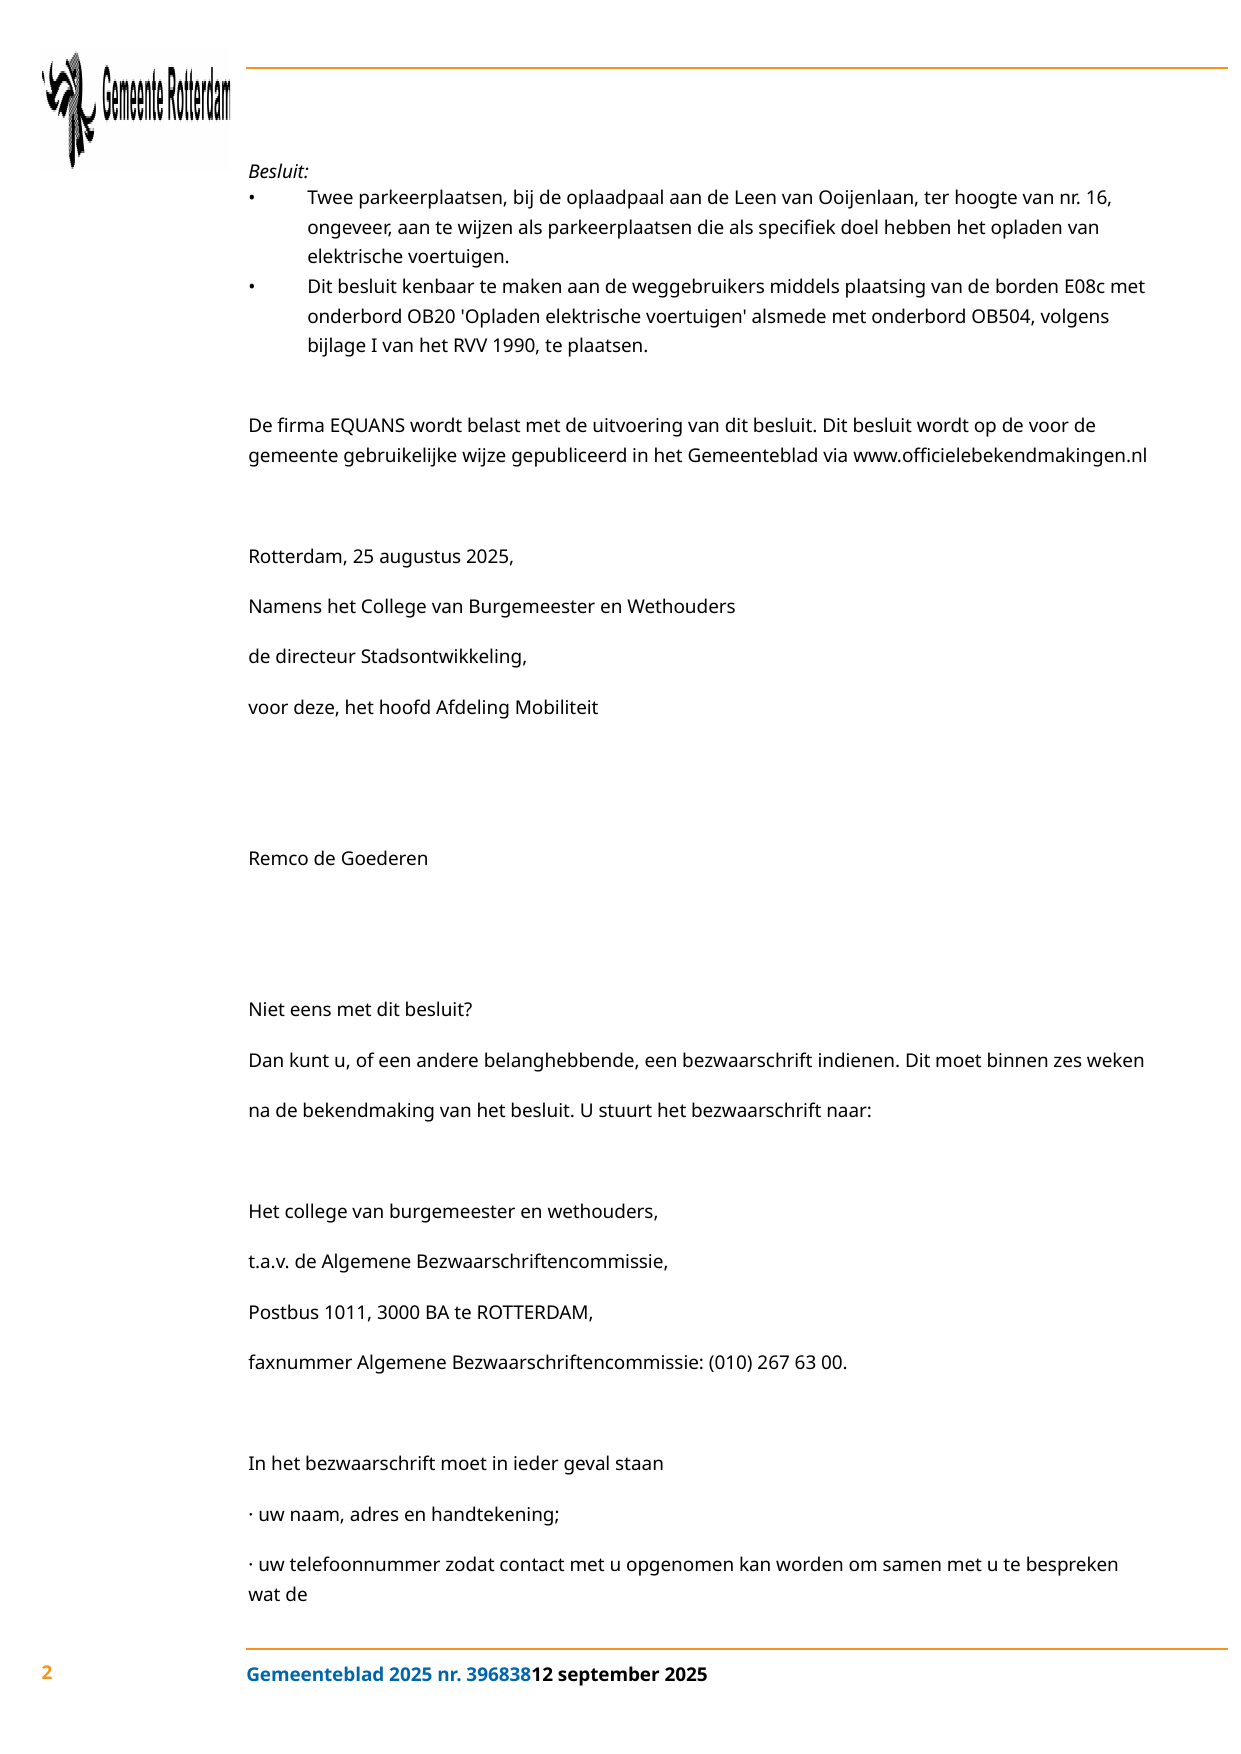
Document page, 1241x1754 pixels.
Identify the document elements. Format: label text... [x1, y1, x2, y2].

text na de bekendmaking van het besluit. U stuurt het bezwaarschrift naar: [248, 1097, 1152, 1123]
text t.a.v. de Algemene Bezwaarschriftencommissie, [248, 1249, 1152, 1274]
text Het college van burgemeester en wethouders, [248, 1198, 1152, 1224]
text Dan kunt u, of een andere belanghebbende, een bezwaarschrift indienen. Dit moet binnen zes weken [248, 1047, 1152, 1073]
text Namens het College van Burgemeester en Wethouders [248, 593, 1152, 619]
text de directeur Stadsontwikkeling, [248, 644, 1152, 669]
text Postbus 1011, 3000 BA te ROTTERDAM, [248, 1299, 1152, 1325]
list Dit besluit kenbaar te maken aan de weggebruikers middels plaatsing van de borden E08c met onderbord OB20 'Opladen elektrische voertuigen' alsmede met onderbord OB504, volgens bijlage I van het RVV 1990, te plaatsen. [248, 273, 1152, 358]
text voor deze, het hoofd Afdeling Mobiliteit [248, 694, 1152, 720]
text · uw telefoonnummer zodat contact met u opgenomen kan worden om samen met u te bespreken wat de [248, 1551, 1152, 1606]
text · uw naam, adres en handtekening; [248, 1501, 1152, 1526]
text faxnummer Algemene Bezwaarschriftencommissie: (010) 267 63 00. [248, 1349, 1152, 1375]
picture [41, 47, 231, 172]
text De firma EQUANS wordt belast met de uitvoering van dit besluit. Dit besluit wordt op de voor de gemeente gebruikelijke wijze gepubliceerd in het Gemeenteblad via www.officielebekendmakingen.nl [248, 412, 1152, 468]
text Rotterdam, 25 augustus 2025, [248, 543, 1152, 568]
text Remco de Goederen [248, 845, 1152, 871]
text In het bezwaarschrift moet in ieder geval staan [248, 1450, 1152, 1476]
text Niet eens met dit besluit? [248, 997, 1152, 1022]
text Besluit: [248, 159, 1152, 184]
list Twee parkeerplaatsen, bij de oplaadpaal aan de Leen van Ooijenlaan, ter hoogte van nr. 16, ongeveer, aan te wijzen als parkeerplaatsen die als specifiek doel hebben het opladen van elektrische voertuigen. [248, 184, 1152, 269]
